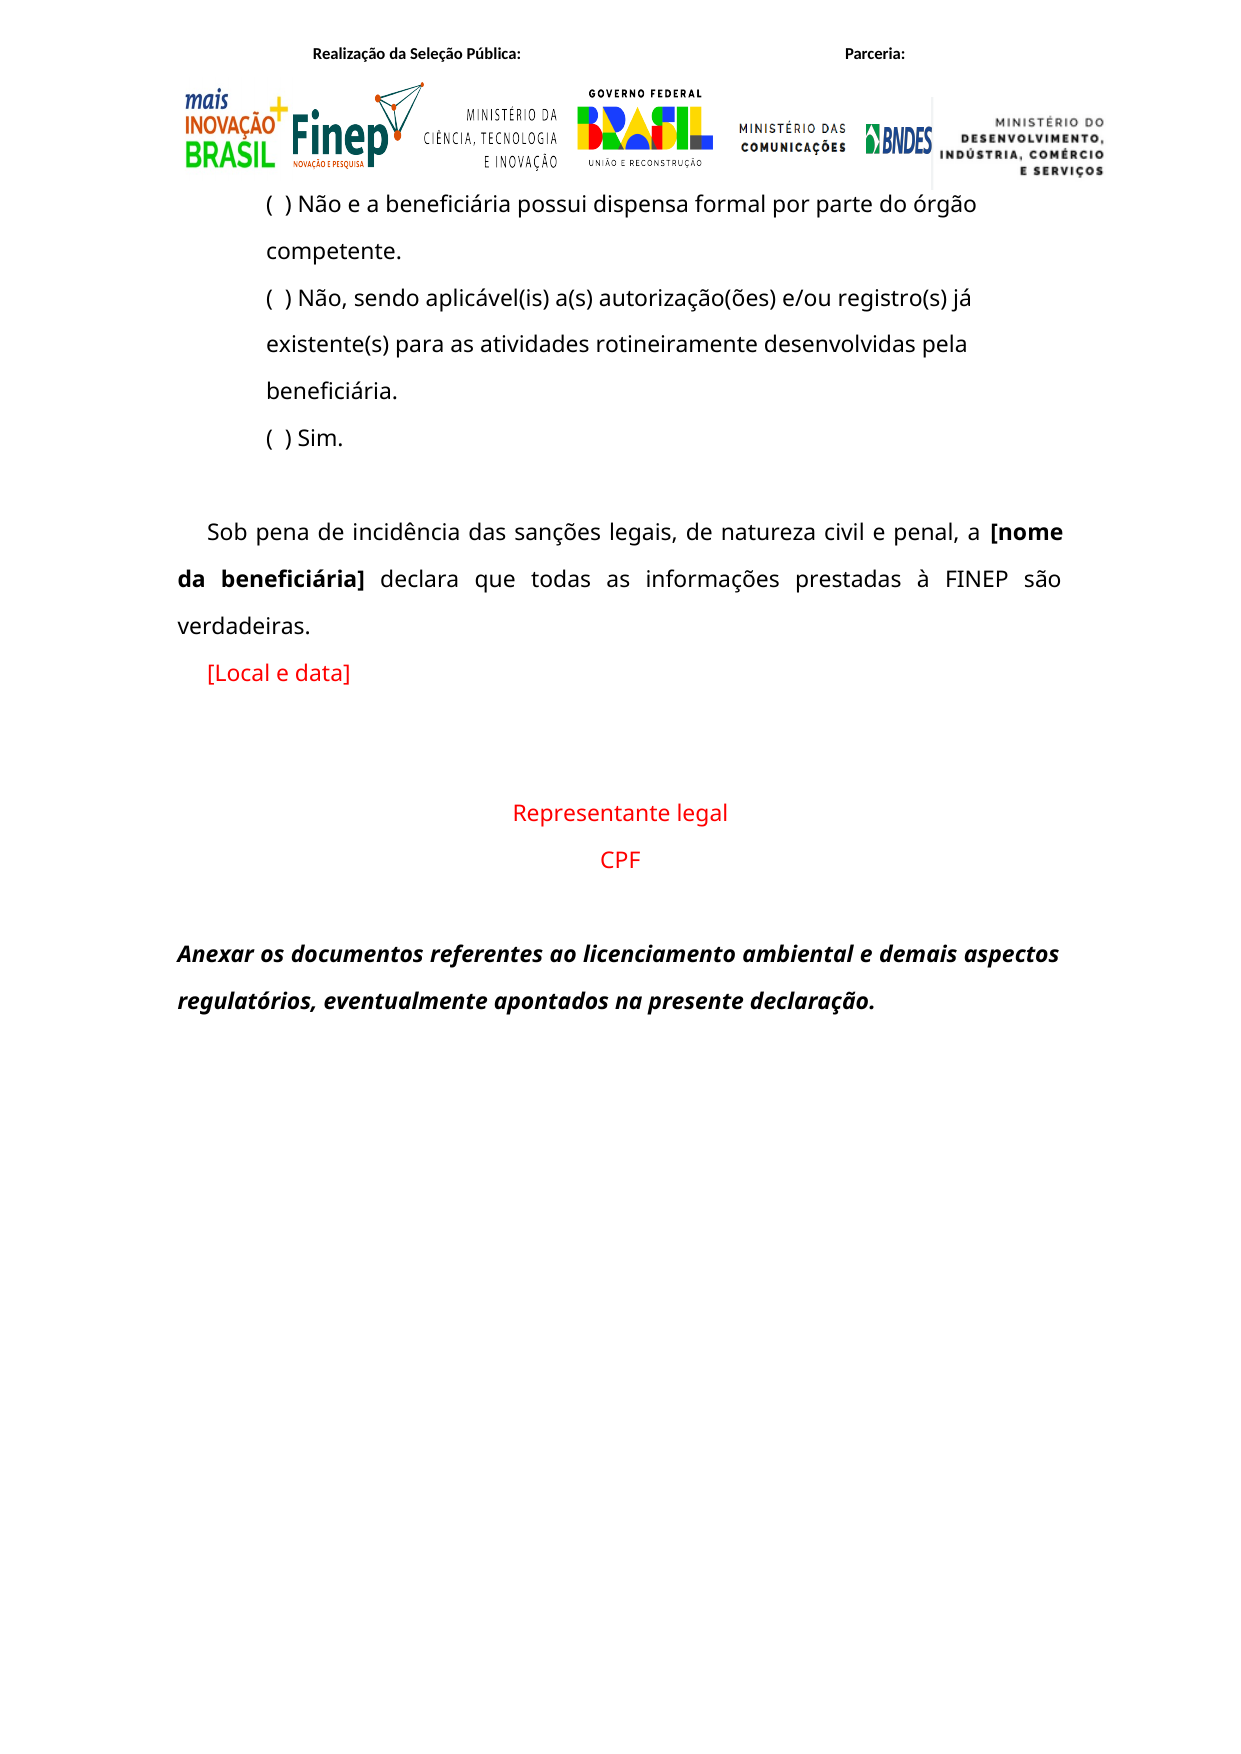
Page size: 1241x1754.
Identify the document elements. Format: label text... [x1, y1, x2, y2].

text ( ) Não, sendo aplicável(is) a(s) autorização(ões) e/ou registro(s) já existente(s) para as atividades rotineiramente desenvolvidas pela beneficiária. [266, 281, 1063, 406]
text Anexar os documentos referentes ao licenciamento ambiental e demais aspectos regulatórios, eventualmente apontados na presente declaração. [177, 938, 1063, 1016]
text ( ) Sim. [266, 422, 1063, 453]
text Representante legal [177, 797, 1063, 828]
text [Local e data] [177, 656, 1063, 688]
text ( ) Não e a beneficiária possui dispensa formal por parte do órgão competente. [266, 188, 1063, 266]
text CPF [177, 844, 1063, 875]
text Sob pena de incidência das sanções legais, de natureza civil e penal, a [nome da beneficiária] declara que todas as informações prestadas à FINEP são verdadeiras. [177, 516, 1063, 641]
